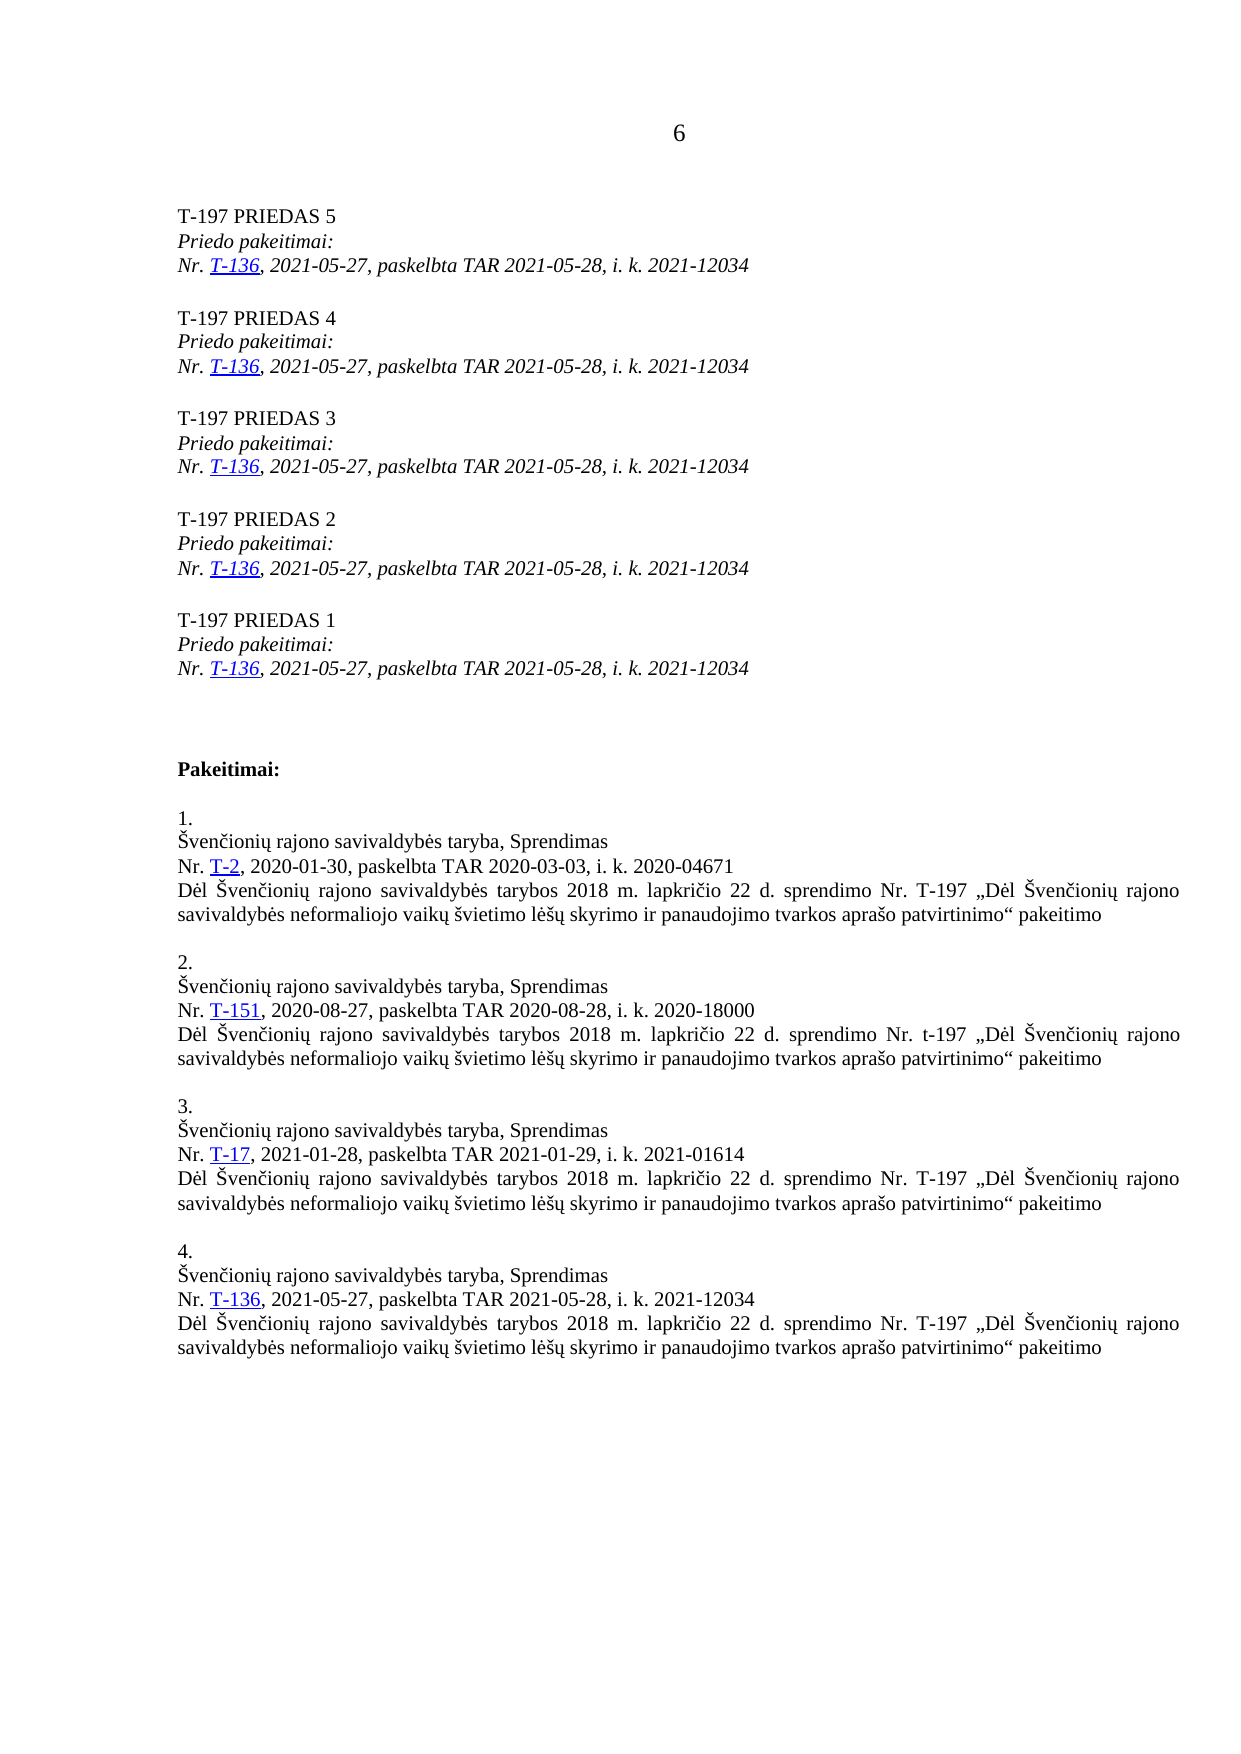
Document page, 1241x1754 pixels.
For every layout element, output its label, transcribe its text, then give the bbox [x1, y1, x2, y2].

text T-197 PRIEDAS 5 [177, 204, 1181, 228]
text Pakeitimai: [177, 757, 1181, 781]
text Priedo pakeitimai: [177, 329, 1181, 353]
text Nr. T-2, 2020-01-30, paskelbta TAR 2020-03-03, i. k. 2020-04671 [177, 853, 1181, 878]
text 1. [177, 805, 1181, 829]
text 2. [177, 950, 1181, 974]
text T-197 PRIEDAS 1 [177, 608, 1181, 632]
text 3. [177, 1094, 1181, 1118]
text T-197 PRIEDAS 3 [177, 406, 1181, 430]
text Priedo pakeitimai: [177, 430, 1181, 454]
text Dėl Švenčionių rajono savivaldybės tarybos 2018 m. lapkričio 22 d. sprendimo Nr. T-197 „Dėl Švenčionių rajono savivaldybės neformaliojo vaikų švietimo lėšų skyrimo ir panaudojimo tvarkos aprašo patvirtinimo“ pakeitimo [177, 878, 1181, 926]
text Nr. T-136, 2021-05-27, paskelbta TAR 2021-05-28, i. k. 2021-12034 [177, 555, 1181, 579]
text Nr. T-136, 2021-05-27, paskelbta TAR 2021-05-28, i. k. 2021-12034 [177, 454, 1181, 478]
text Švenčionių rajono savivaldybės taryba, Sprendimas [177, 829, 1181, 853]
text Švenčionių rajono savivaldybės taryba, Sprendimas [177, 1263, 1181, 1287]
text Dėl Švenčionių rajono savivaldybės tarybos 2018 m. lapkričio 22 d. sprendimo Nr. T-197 „Dėl Švenčionių rajono savivaldybės neformaliojo vaikų švietimo lėšų skyrimo ir panaudojimo tvarkos aprašo patvirtinimo“ pakeitimo [177, 1166, 1181, 1214]
text 4. [177, 1238, 1181, 1263]
text Nr. T-151, 2020-08-27, paskelbta TAR 2020-08-28, i. k. 2020-18000 [177, 998, 1181, 1022]
text Dėl Švenčionių rajono savivaldybės tarybos 2018 m. lapkričio 22 d. sprendimo Nr. T-197 „Dėl Švenčionių rajono savivaldybės neformaliojo vaikų švietimo lėšų skyrimo ir panaudojimo tvarkos aprašo patvirtinimo“ pakeitimo [177, 1311, 1181, 1359]
text T-197 PRIEDAS 2 [177, 507, 1181, 531]
text Priedo pakeitimai: [177, 632, 1181, 656]
text Priedo pakeitimai: [177, 531, 1181, 555]
text Nr. T-136, 2021-05-27, paskelbta TAR 2021-05-28, i. k. 2021-12034 [177, 253, 1181, 277]
text Švenčionių rajono savivaldybės taryba, Sprendimas [177, 1118, 1181, 1142]
text T-197 PRIEDAS 4 [177, 305, 1181, 329]
text Dėl Švenčionių rajono savivaldybės tarybos 2018 m. lapkričio 22 d. sprendimo Nr. t-197 „Dėl Švenčionių rajono savivaldybės neformaliojo vaikų švietimo lėšų skyrimo ir panaudojimo tvarkos aprašo patvirtinimo“ pakeitimo [177, 1022, 1181, 1070]
text Švenčionių rajono savivaldybės taryba, Sprendimas [177, 974, 1181, 998]
text Priedo pakeitimai: [177, 228, 1181, 253]
text Nr. T-17, 2021-01-28, paskelbta TAR 2021-01-29, i. k. 2021-01614 [177, 1142, 1181, 1166]
text Nr. T-136, 2021-05-27, paskelbta TAR 2021-05-28, i. k. 2021-12034 [177, 656, 1181, 680]
text Nr. T-136, 2021-05-27, paskelbta TAR 2021-05-28, i. k. 2021-12034 [177, 353, 1181, 378]
text Nr. T-136, 2021-05-27, paskelbta TAR 2021-05-28, i. k. 2021-12034 [177, 1287, 1181, 1311]
